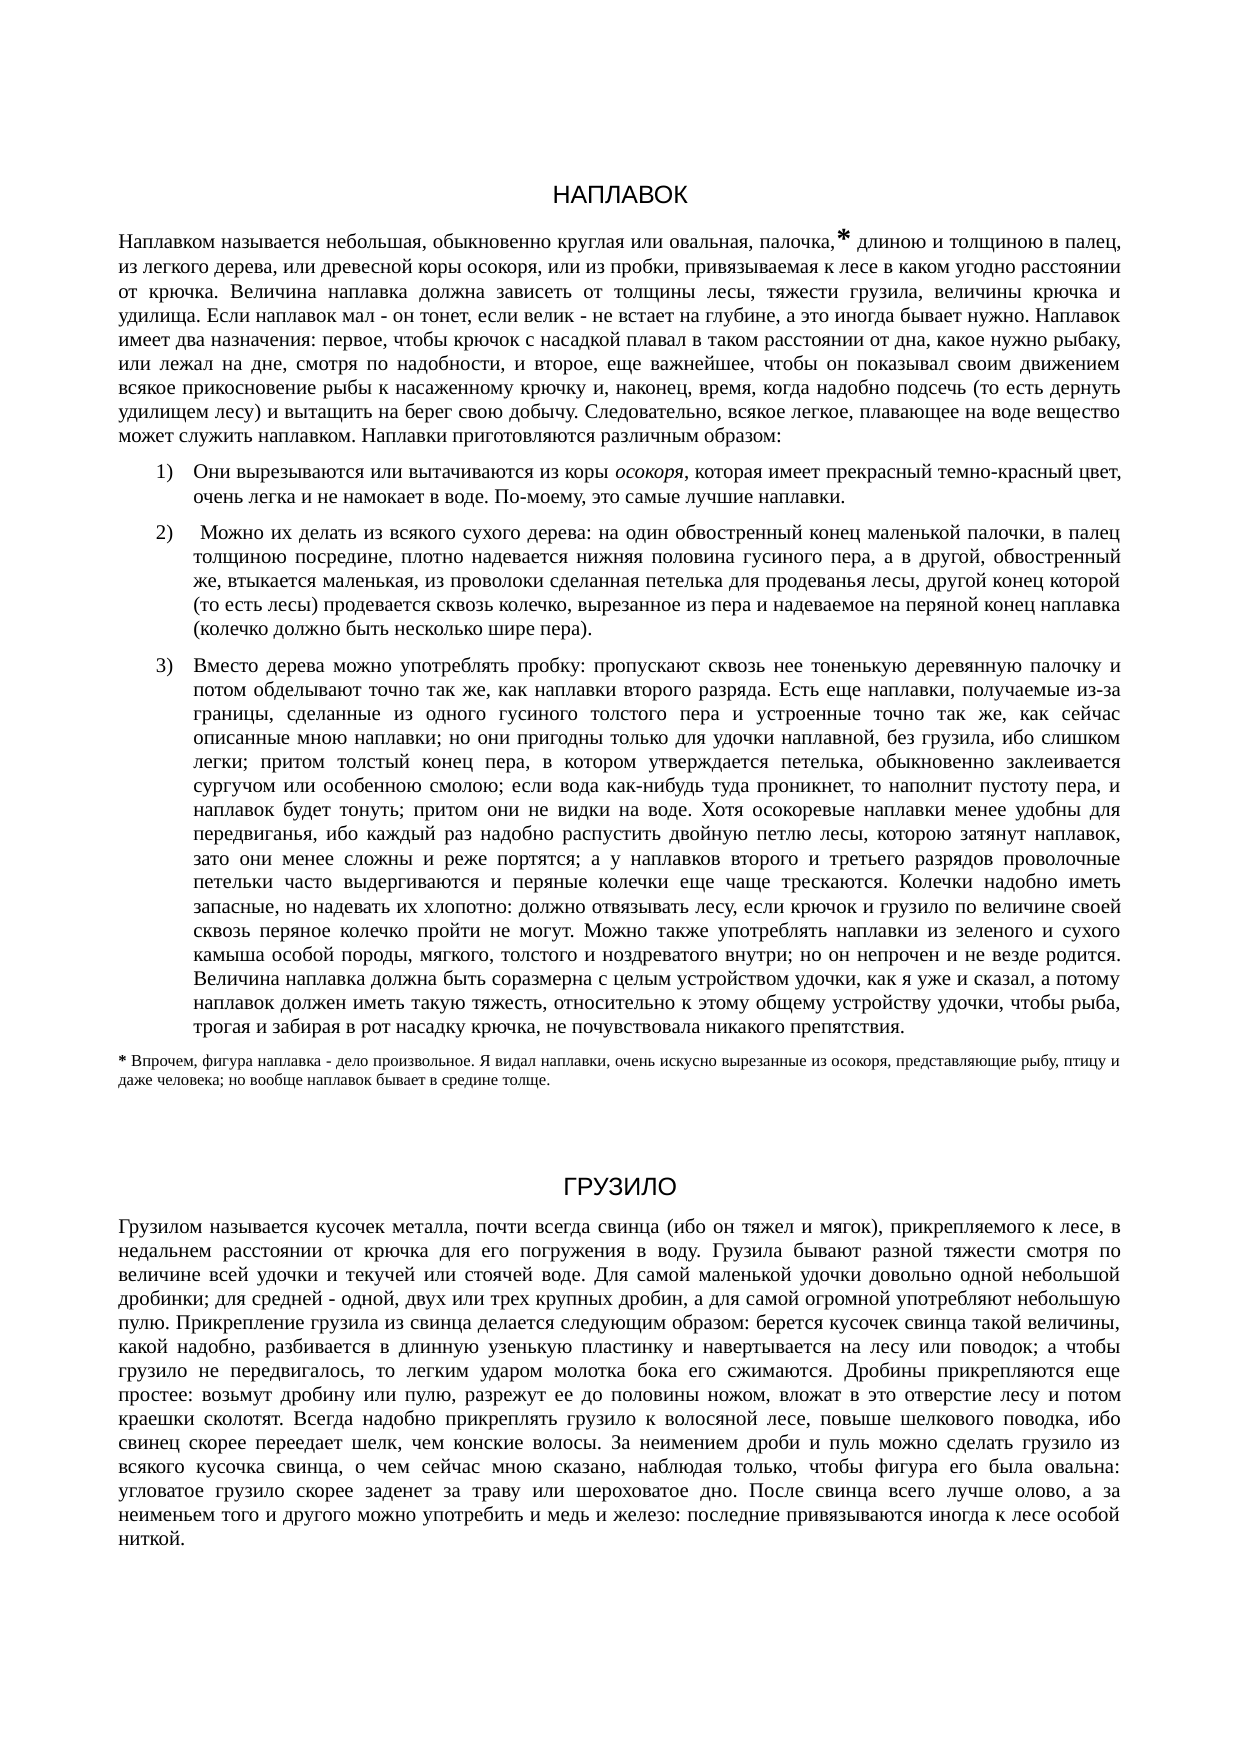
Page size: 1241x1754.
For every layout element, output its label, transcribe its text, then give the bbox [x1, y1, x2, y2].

subtitle НАПЛАВОК [118, 180, 1122, 208]
text * Впрочем, фигура наплавка - дело произвольное. Я видал наплавки, очень искусно вырезанные из осокоря, представляющие рыбу, птицу и даже человека; но вообще наплавок бывает в средине толще. [118, 1050, 1122, 1089]
list Можно их делать из всякого сухого дерева: на один обвостренный конец маленькой палочки, в палец толщиною посредине, плотно надевается нижняя половина гусиного пера, а в другой, обвостренный же, втыкается маленькая, из проволоки сделанная петелька для продеванья лесы, другой конец которой (то есть лесы) продевается сквозь колечко, вырезанное из пера и надеваемое на перяной конец наплавка (колечко должно быть несколько шире пера). [156, 520, 1122, 640]
list Они вырезываются или вытачиваются из коры осокоря, которая имеет прекрасный темно-красный цвет, очень легка и не намокает в воде. По-моему, это самые лучшие наплавки. [156, 459, 1122, 508]
subtitle ГРУЗИЛО [118, 1172, 1122, 1201]
text Наплавком называется небольшая, обыкновенно круглая или овальная, палочка,* длиною и толщиною в палец, из легкого дерева, или древесной коры осокоря, или из пробки, привязываемая к лесе в каком угодно расстоянии от крючка. Величина наплавка должна зависеть от толщины лесы, тяжести грузила, величины крючка и удилища. Если наплавок мал - он тонет, если велик - не встает на глубине, а это иногда бывает нужно. Наплавок имеет два назначения: первое, чтобы крючок с насадкой плавал в таком расстоянии от дна, какое нужно рыбаку, или лежал на дне, смотря по надобности, и второе, еще важнейшее, чтобы он показывал своим движением всякое прикосновение рыбы к насаженному крючку и, наконец, время, когда надобно подсечь (то есть дернуть удилищем лесу) и вытащить на берег свою добычу. Следовательно, всякое легкое, плавающее на воде вещество может служить наплавком. Наплавки приготовляются различным образом: [118, 221, 1122, 447]
text Грузилом называется кусочек металла, почти всегда свинца (ибо он тяжел и мягок), прикрепляемого к лесе, в недальнем расстоянии от крючка для его погружения в воду. Грузила бывают разной тяжести смотря по величине всей удочки и текучей или стоячей воде. Для самой маленькой удочки довольно одной небольшой дробинки; для средней - одной, двух или трех крупных дробин, а для самой огромной употребляют небольшую пулю. Прикрепление грузила из свинца делается следующим образом: берется кусочек свинца такой величины, какой надобно, разбивается в длинную узенькую пластинку и навертывается на лесу или поводок; а чтобы грузило не передвигалось, то легким ударом молотка бока его сжимаются. Дробины прикрепляются еще простее: возьмут дробину или пулю, разрежут ее до половины ножом, вложат в это отверстие лесу и потом краешки сколотят. Всегда надобно прикреплять грузило к волосяной лесе, повыше шелкового поводка, ибо свинец скорее переедает шелк, чем конские волосы. За неимением дроби и пуль можно сделать грузило из всякого кусочка свинца, о чем сейчас мною сказано, наблюдая только, чтобы фигура его была овальна: угловатое грузило скорее заденет за траву или шероховатое дно. После свинца всего лучше олово, а за неименьем того и другого можно употребить и медь и железо: последние привязываются иногда к лесе особой ниткой. [118, 1213, 1122, 1550]
list Вместо дерева можно употреблять пробку: пропускают сквозь нее тоненькую деревянную палочку и потом обделывают точно так же, как наплавки второго разряда. Есть еще наплавки, получаемые из-за границы, сделанные из одного гусиного толстого пера и устроенные точно так же, как сейчас описанные мною наплавки; но они пригодны только для удочки наплавной, без грузила, ибо слишком легки; притом толстый конец пера, в котором утверждается петелька, обыкновенно заклеивается сургучом или особенною смолою; если вода как-нибудь туда проникнет, то наполнит пустоту пера, и наплавок будет тонуть; притом они не видки на воде. Хотя осокоревые наплавки менее удобны для передвиганья, ибо каждый раз надобно распустить двойную петлю лесы, которою затянут наплавок, зато они менее сложны и реже портятся; а у наплавков второго и третьего разрядов проволочные петельки часто выдергиваются и перяные колечки еще чаще трескаются. Колечки надобно иметь запасные, но надевать их хлопотно: должно отвязывать лесу, если крючок и грузило по величине своей сквозь перяное колечко пройти не могут. Можно также употреблять наплавки из зеленого и сухого камыша особой породы, мягкого, толстого и ноздреватого внутри; но он непрочен и не везде родится. Величина наплавка должна быть соразмерна с целым устройством удочки, как я уже и сказал, а потому наплавок должен иметь такую тяжесть, относительно к этому общему устройству удочки, чтобы рыба, трогая и забирая в рот насадку крючка, не почувствовала никакого препятствия. [156, 653, 1122, 1038]
